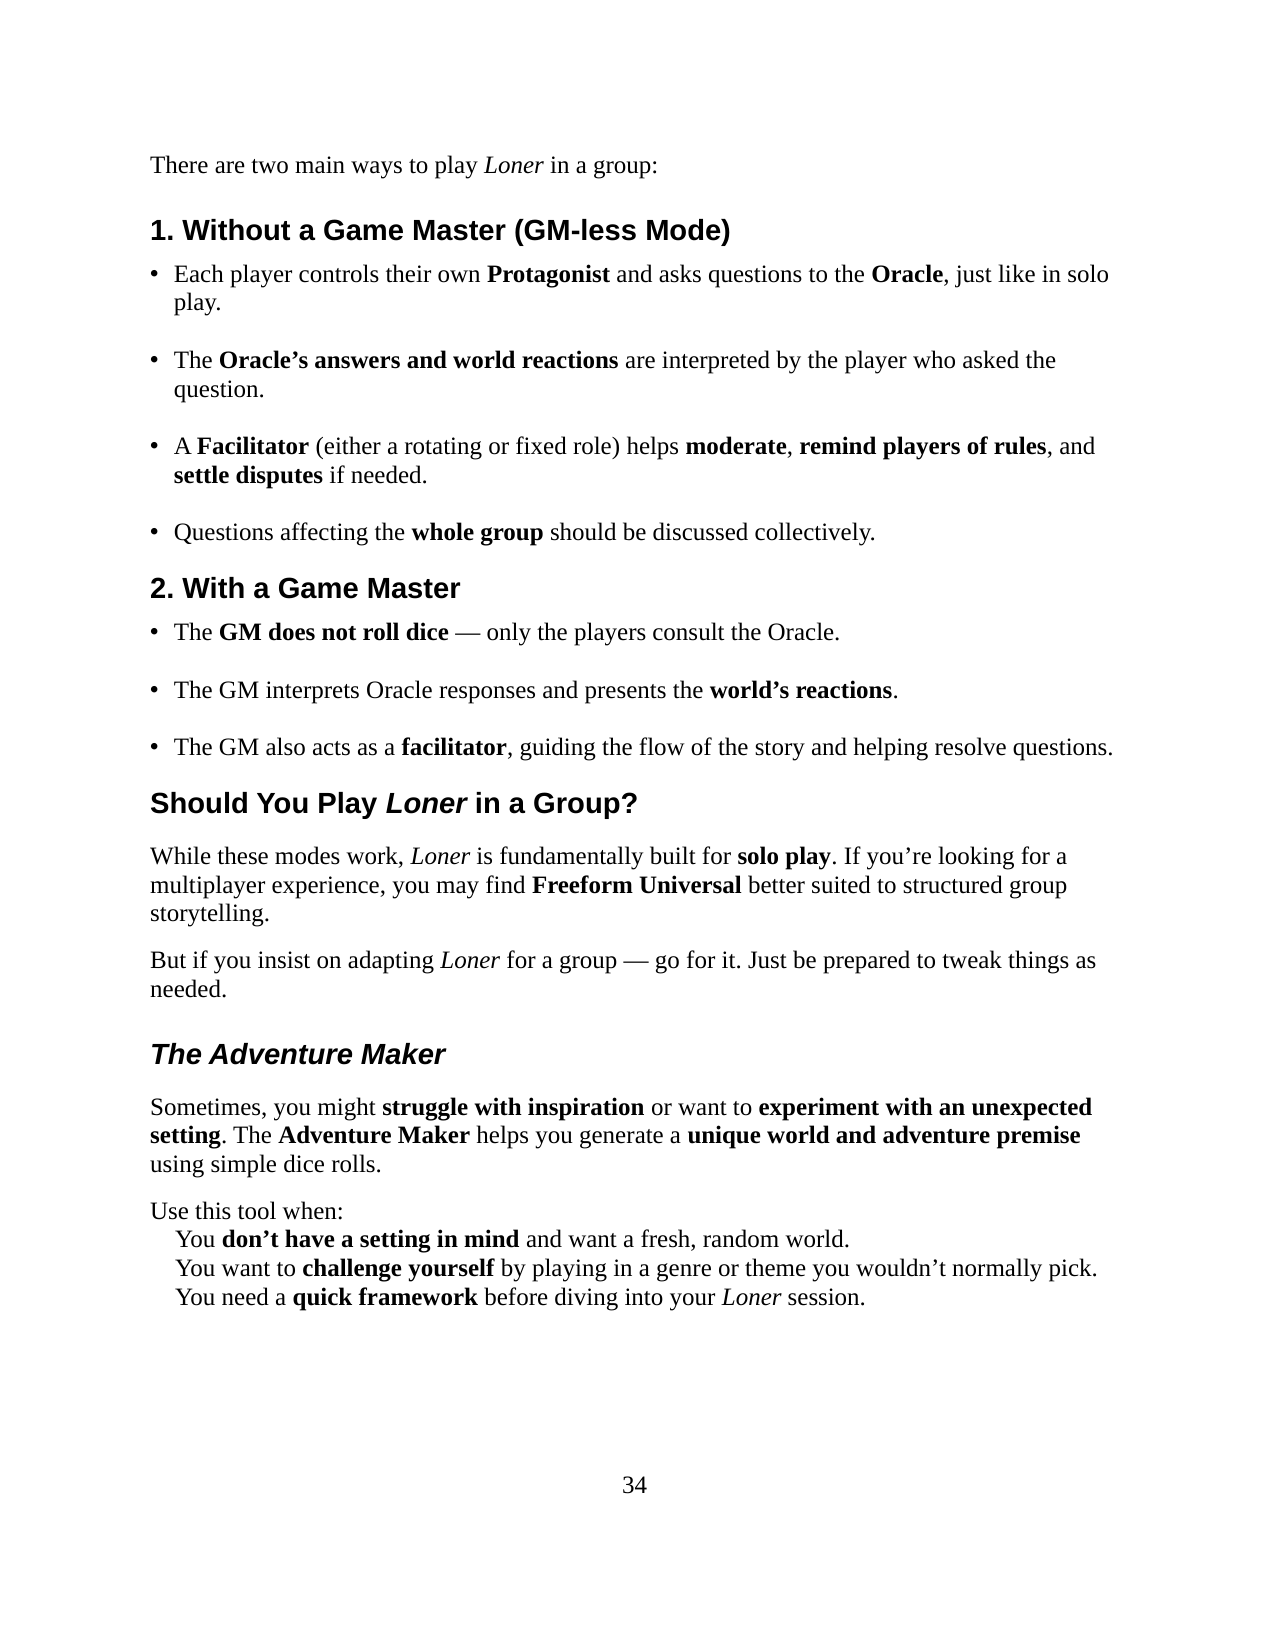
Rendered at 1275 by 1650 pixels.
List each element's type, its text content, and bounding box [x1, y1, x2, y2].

text There are two main ways to play Loner in a group: [150, 150, 1125, 179]
list The GM also acts as a facilitator, guiding the flow of the story and helping resolve questions. [150, 732, 1125, 761]
subtitle Should You Play Loner in a Group? [150, 786, 1125, 819]
subtitle The Adventure Maker [150, 1037, 1125, 1070]
text While these modes work, Loner is fundamentally built for solo play. If you’re looking for a multiplayer experience, you may find Freeform Universal better suited to structured group storytelling. [150, 841, 1125, 927]
list The Oracle’s answers and world reactions are interpreted by the player who asked the question. [150, 345, 1125, 431]
subtitle 2. With a Game Master [150, 571, 1125, 605]
text But if you insist on adapting Loner for a group — go for it. Just be prepared to tweak things as needed. [150, 945, 1125, 1003]
list Questions affecting the whole group should be discussed collectively. [150, 517, 1125, 546]
list The GM interprets Oracle responses and presents the world’s reactions. [150, 675, 1125, 732]
list Each player controls their own Protagonist and asks questions to the Oracle, just like in solo play. [150, 259, 1125, 345]
text Sometimes, you might struggle with inspiration or want to experiment with an unexpected setting. The Adventure Maker helps you generate a unique world and adventure premise using simple dice rolls. [150, 1092, 1125, 1178]
list A Facilitator (either a rotating or fixed role) helps moderate, remind players of rules, and settle disputes if needed. [150, 431, 1125, 517]
list The GM does not roll dice — only the players consult the Oracle. [150, 617, 1125, 675]
text Use this tool when: ✅ You don’t have a setting in mind and want a fresh, random world. ✅ You want to challenge yourself by playing in a genre or theme you wouldn’t normally pick. ✅ You need a quick framework before diving into your Loner session. [150, 1196, 1125, 1311]
subtitle 1. Without a Game Master (GM-less Mode) [150, 213, 1125, 246]
